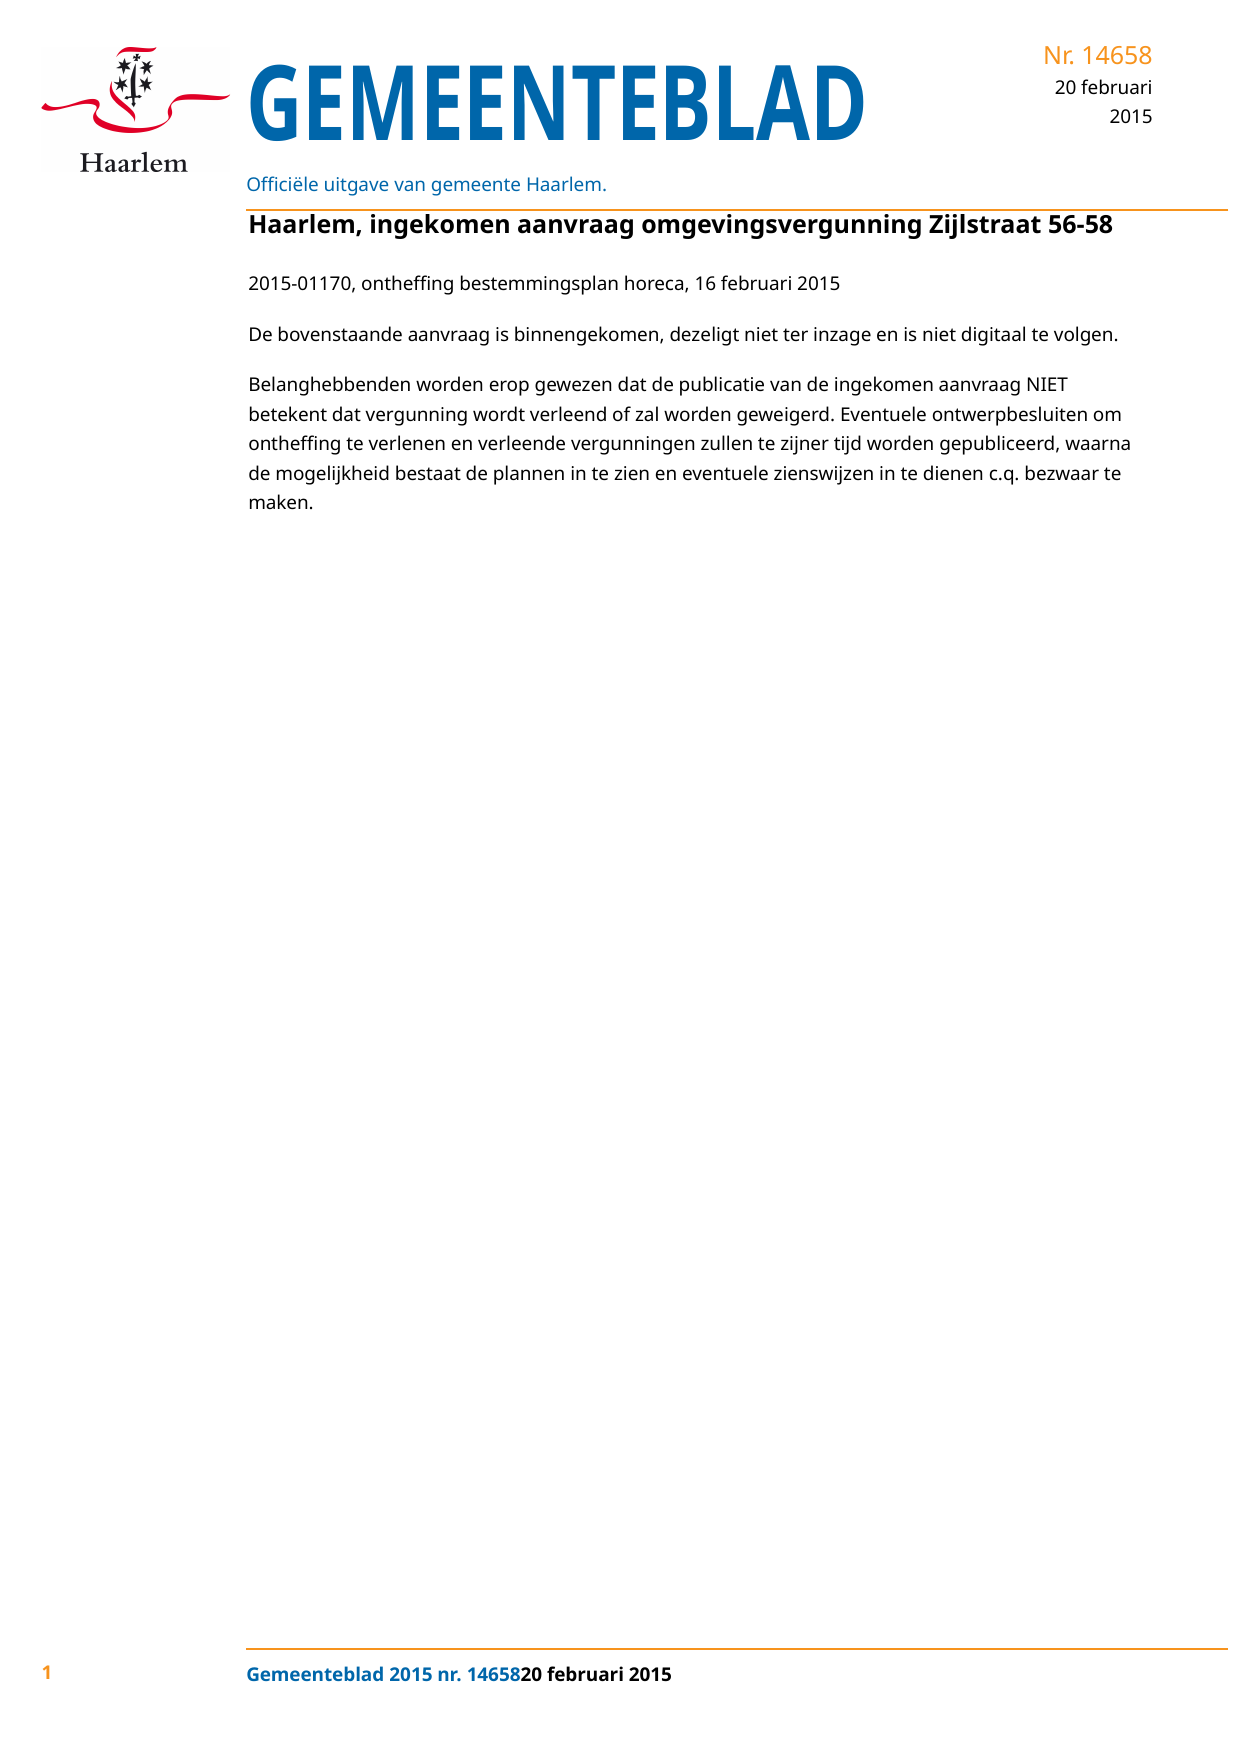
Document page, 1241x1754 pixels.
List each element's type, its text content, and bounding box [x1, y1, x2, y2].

text De bovenstaande aanvraag is binnengekomen, dezeligt niet ter inzage en is niet digitaal te volgen. [248, 321, 1152, 346]
text 2015-01170, ontheffing bestemmingsplan horeca, 16 februari 2015 [248, 270, 1152, 296]
text Haarlem, ingekomen aanvraag omgevingsvergunning Zijlstraat 56-58 [248, 211, 1152, 241]
picture [41, 47, 231, 172]
text Belanghebbenden worden erop gewezen dat de publicatie van de ingekomen aanvraag NIET betekent dat vergunning wordt verleend of zal worden geweigerd. Eventuele ontwerpbesluiten om ontheffing te verlenen en verleende vergunningen zullen te zijner tijd worden gepubliceerd, waarna de mogelijkheid bestaat de plannen in te zien en eventuele zienswijzen in te dienen c.q. bezwaar te maken. [248, 371, 1152, 515]
